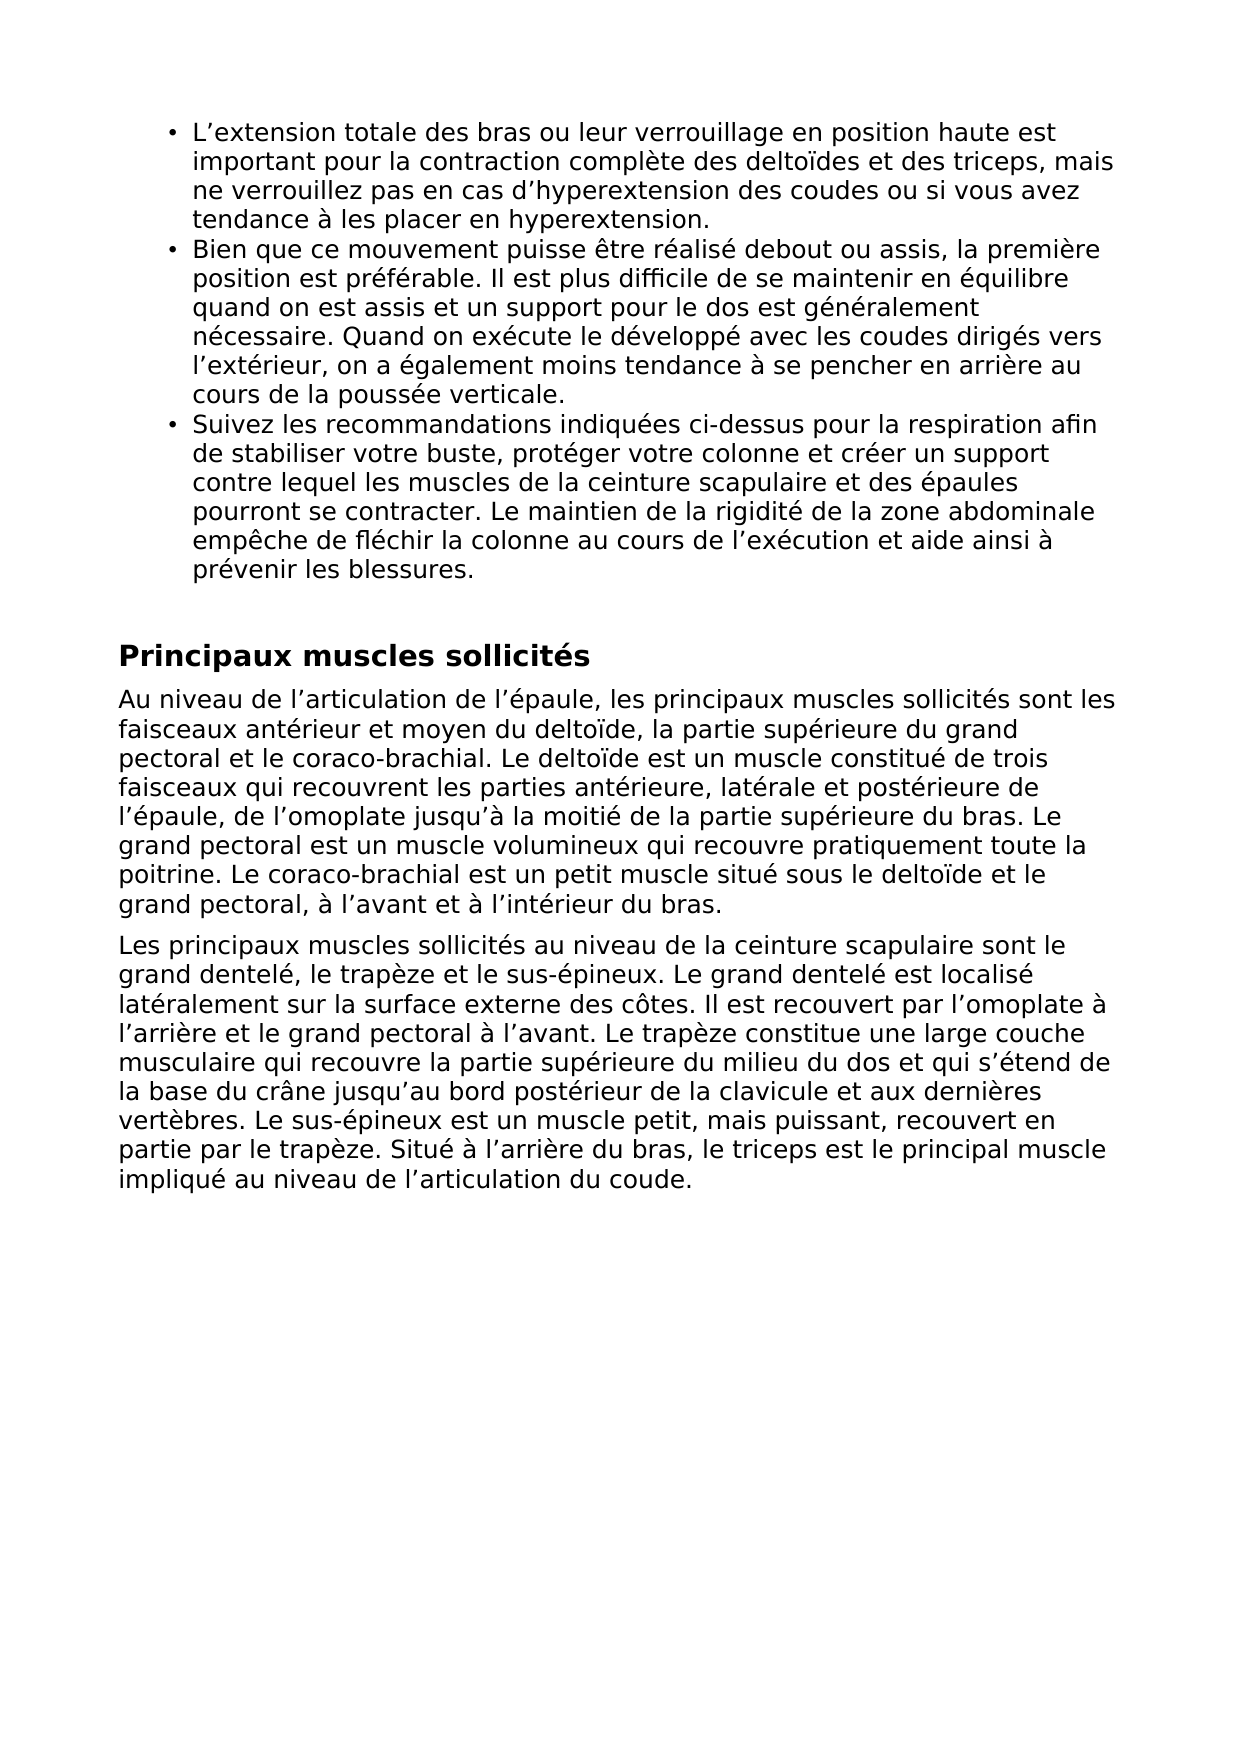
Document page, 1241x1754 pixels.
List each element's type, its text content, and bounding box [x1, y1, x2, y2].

list Suivez les recommandations indiquées ci-dessus pour la respiration afin de stabiliser votre buste, protéger votre colonne et créer un support contre lequel les muscles de la ceinture scapulaire et des épaules pourront se contracter. Le maintien de la rigidité de la zone abdominale empêche de fléchir la colonne au cours de l’exécution et aide ainsi à prévenir les blessures. [177, 410, 1122, 585]
text Les principaux muscles sollicités au niveau de la ceinture scapulaire sont le grand dentelé, le trapèze et le sus-épineux. Le grand dentelé est localisé latéralement sur la surface externe des côtes. Il est recouvert par l’omoplate à l’arrière et le grand pectoral à l’avant. Le trapèze constitue une large couche musculaire qui recouvre la partie supérieure du milieu du dos et qui s’étend de la base du crâne jusqu’au bord postérieur de la clavicule et aux dernières vertèbres. Le sus-épineux est un muscle petit, mais puissant, recouvert en partie par le trapèze. Situé à l’arrière du bras, le triceps est le principal muscle impliqué au niveau de l’articulation du coude. [118, 932, 1122, 1194]
text Au niveau de l’articulation de l’épaule, les principaux muscles sollicités sont les faisceaux antérieur et moyen du deltoïde, la partie supérieure du grand pectoral et le coraco-brachial. Le deltoïde est un muscle constitué de trois faisceaux qui recouvrent les parties antérieure, latérale et postérieure de l’épaule, de l’omoplate jusqu’à la moitié de la partie supérieure du bras. Le grand pectoral est un muscle volumineux qui recouvre pratiquement toute la poitrine. Le coraco-brachial est un petit muscle situé sous le deltoïde et le grand pectoral, à l’avant et à l’intérieur du bras. [118, 686, 1122, 919]
subtitle Principaux muscles sollicités [118, 639, 1122, 673]
list L’extension totale des bras ou leur verrouillage en position haute est important pour la contraction complète des deltoïdes et des triceps, mais ne verrouillez pas en cas d’hyperextension des coudes ou si vous avez tendance à les placer en hyperextension. [177, 118, 1122, 235]
list Bien que ce mouvement puisse être réalisé debout ou assis, la première position est préférable. Il est plus difficile de se maintenir en équilibre quand on est assis et un support pour le dos est généralement nécessaire. Quand on exécute le développé avec les coudes dirigés vers l’extérieur, on a également moins tendance à se pencher en arrière au cours de la poussée verticale. [177, 235, 1122, 410]
